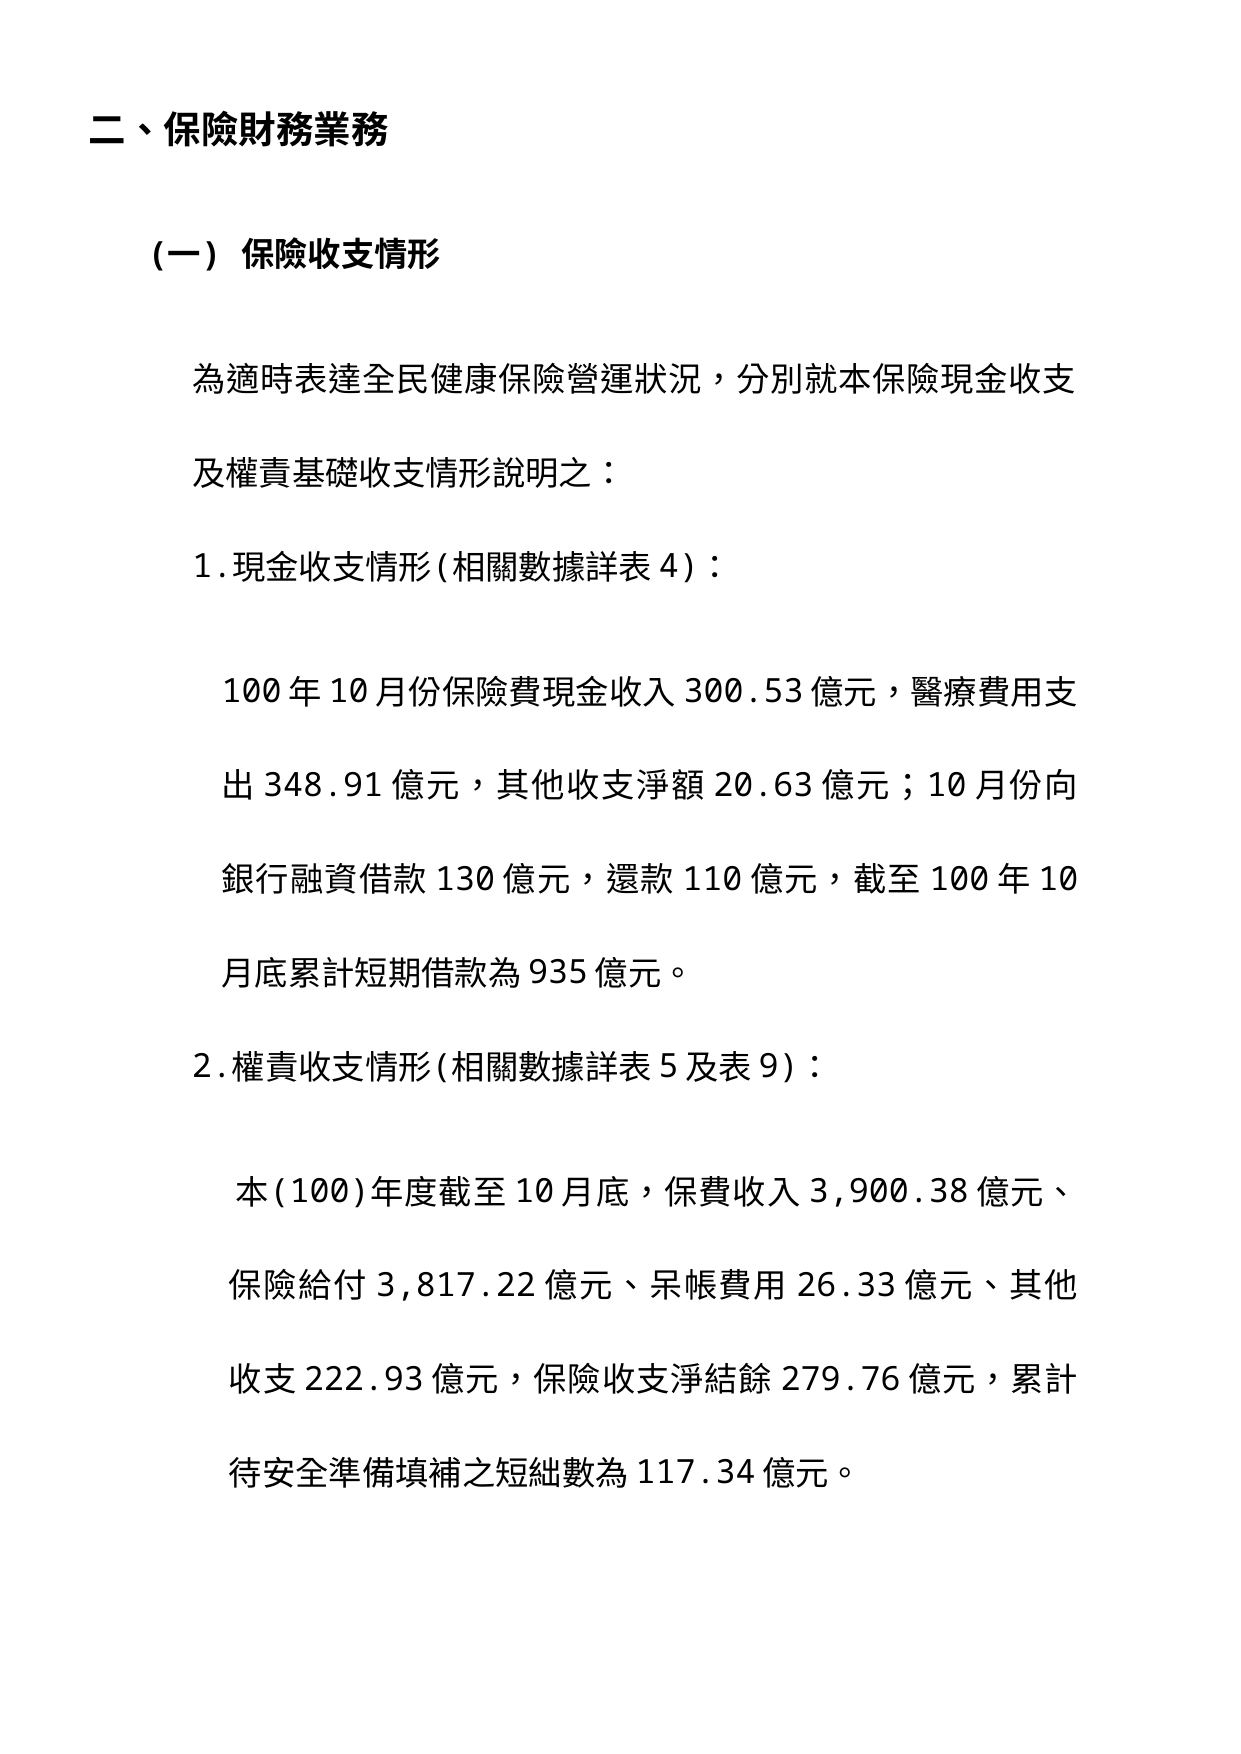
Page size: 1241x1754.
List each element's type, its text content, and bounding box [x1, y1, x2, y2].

text (一) 保險收支情形 [89, 210, 1104, 273]
text 1.現金收支情形(相關數據詳表4)： [192, 523, 1078, 585]
text 100年10月份保險費現金收入300.53億元，醫療費用支出348.91億元，其他收支淨額20.63億元；10月份向銀行融資借款130億元，還款110億元，截至100年10月底累計短期借款為935億元。 [221, 648, 1078, 992]
text 為適時表達全民健康保險營運狀況，分別就本保險現金收支及權責基礎收支情形說明之： [192, 335, 1078, 492]
text 本(100)年度截至10月底，保費收入3,900.38億元、保險給付3,817.22億元、呆帳費用26.33億元、其他收支222.93億元，保險收支淨結餘279.76億元，累計待安全準備填補之短絀數為117.34億元。 [192, 1148, 1078, 1492]
text 二、保險財務業務 [89, 85, 1078, 148]
text 2.權責收支情形(相關數據詳表5及表9)： [191, 1023, 1078, 1085]
